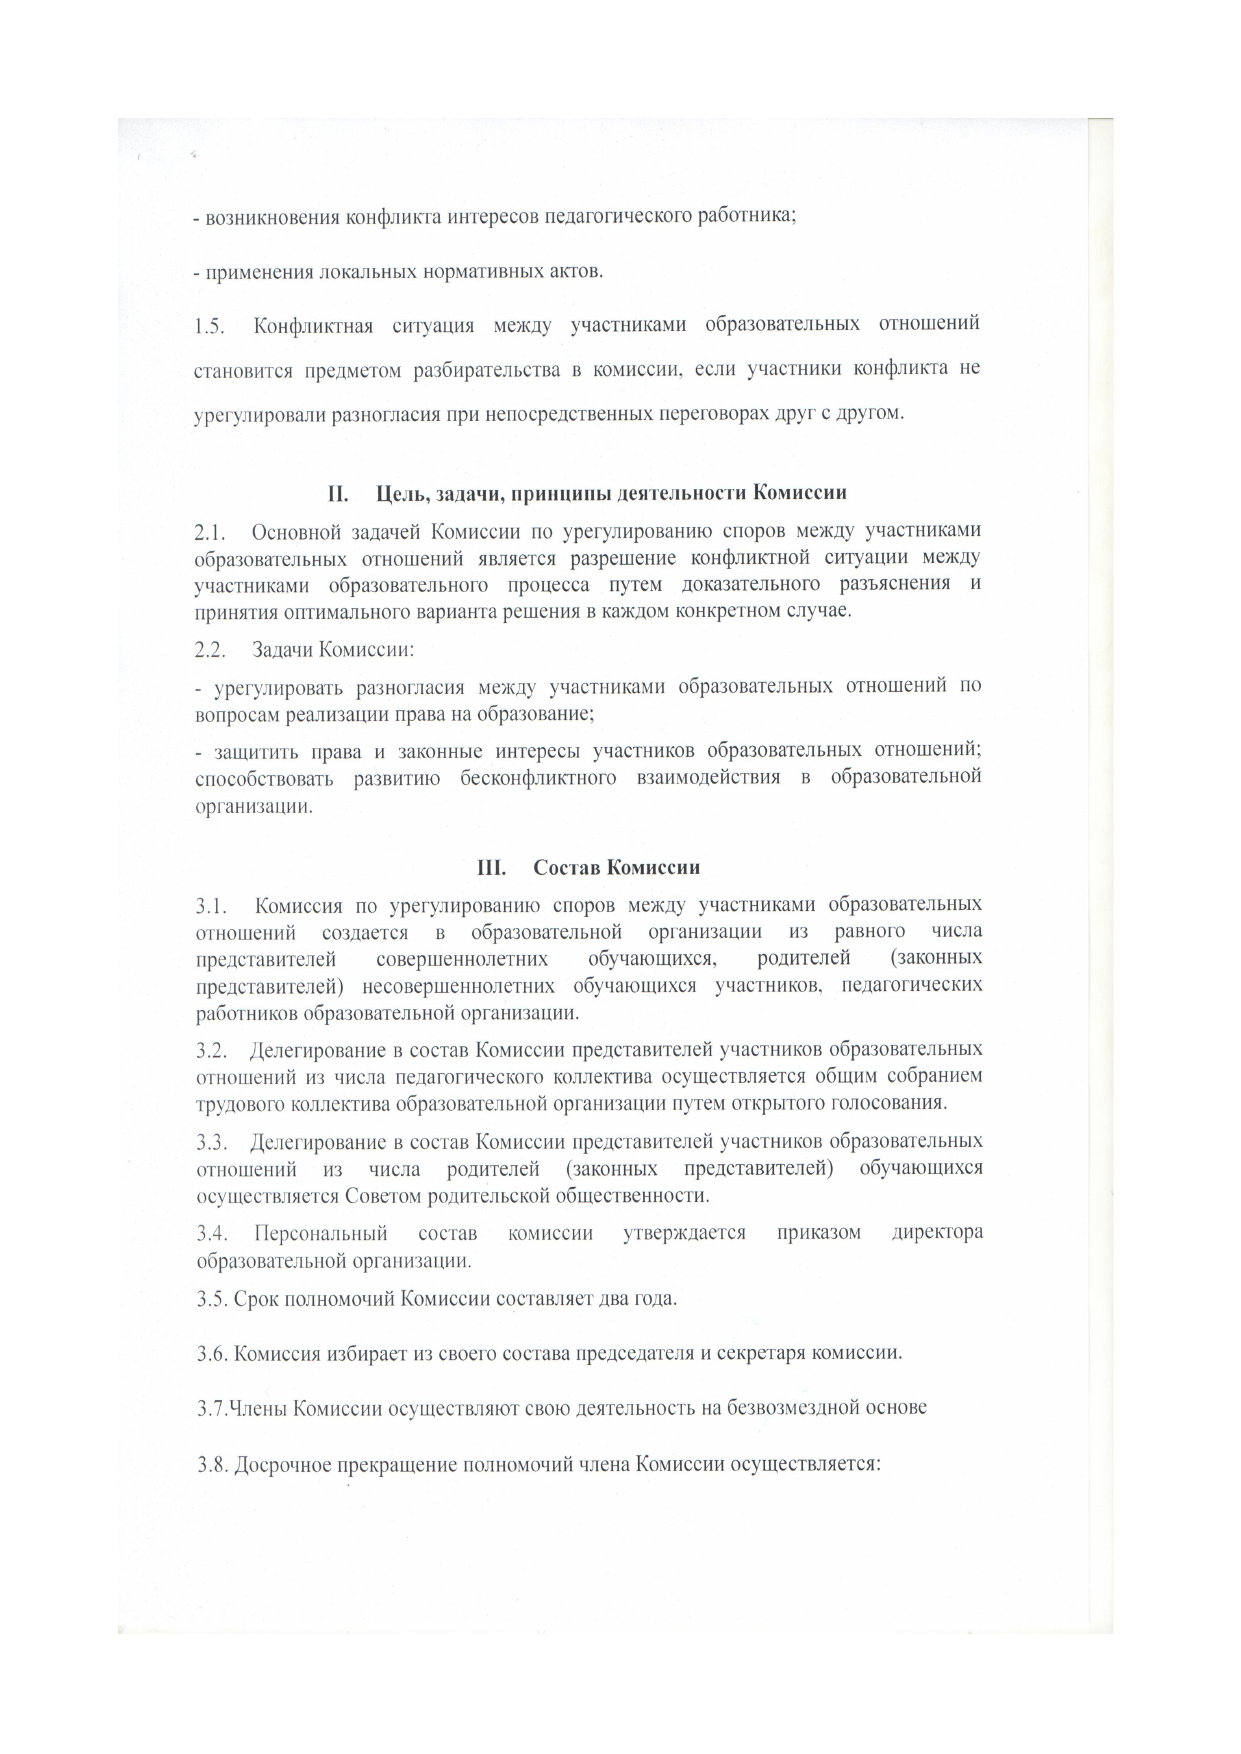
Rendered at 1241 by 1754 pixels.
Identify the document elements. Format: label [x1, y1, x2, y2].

picture [118, 118, 1122, 1634]
